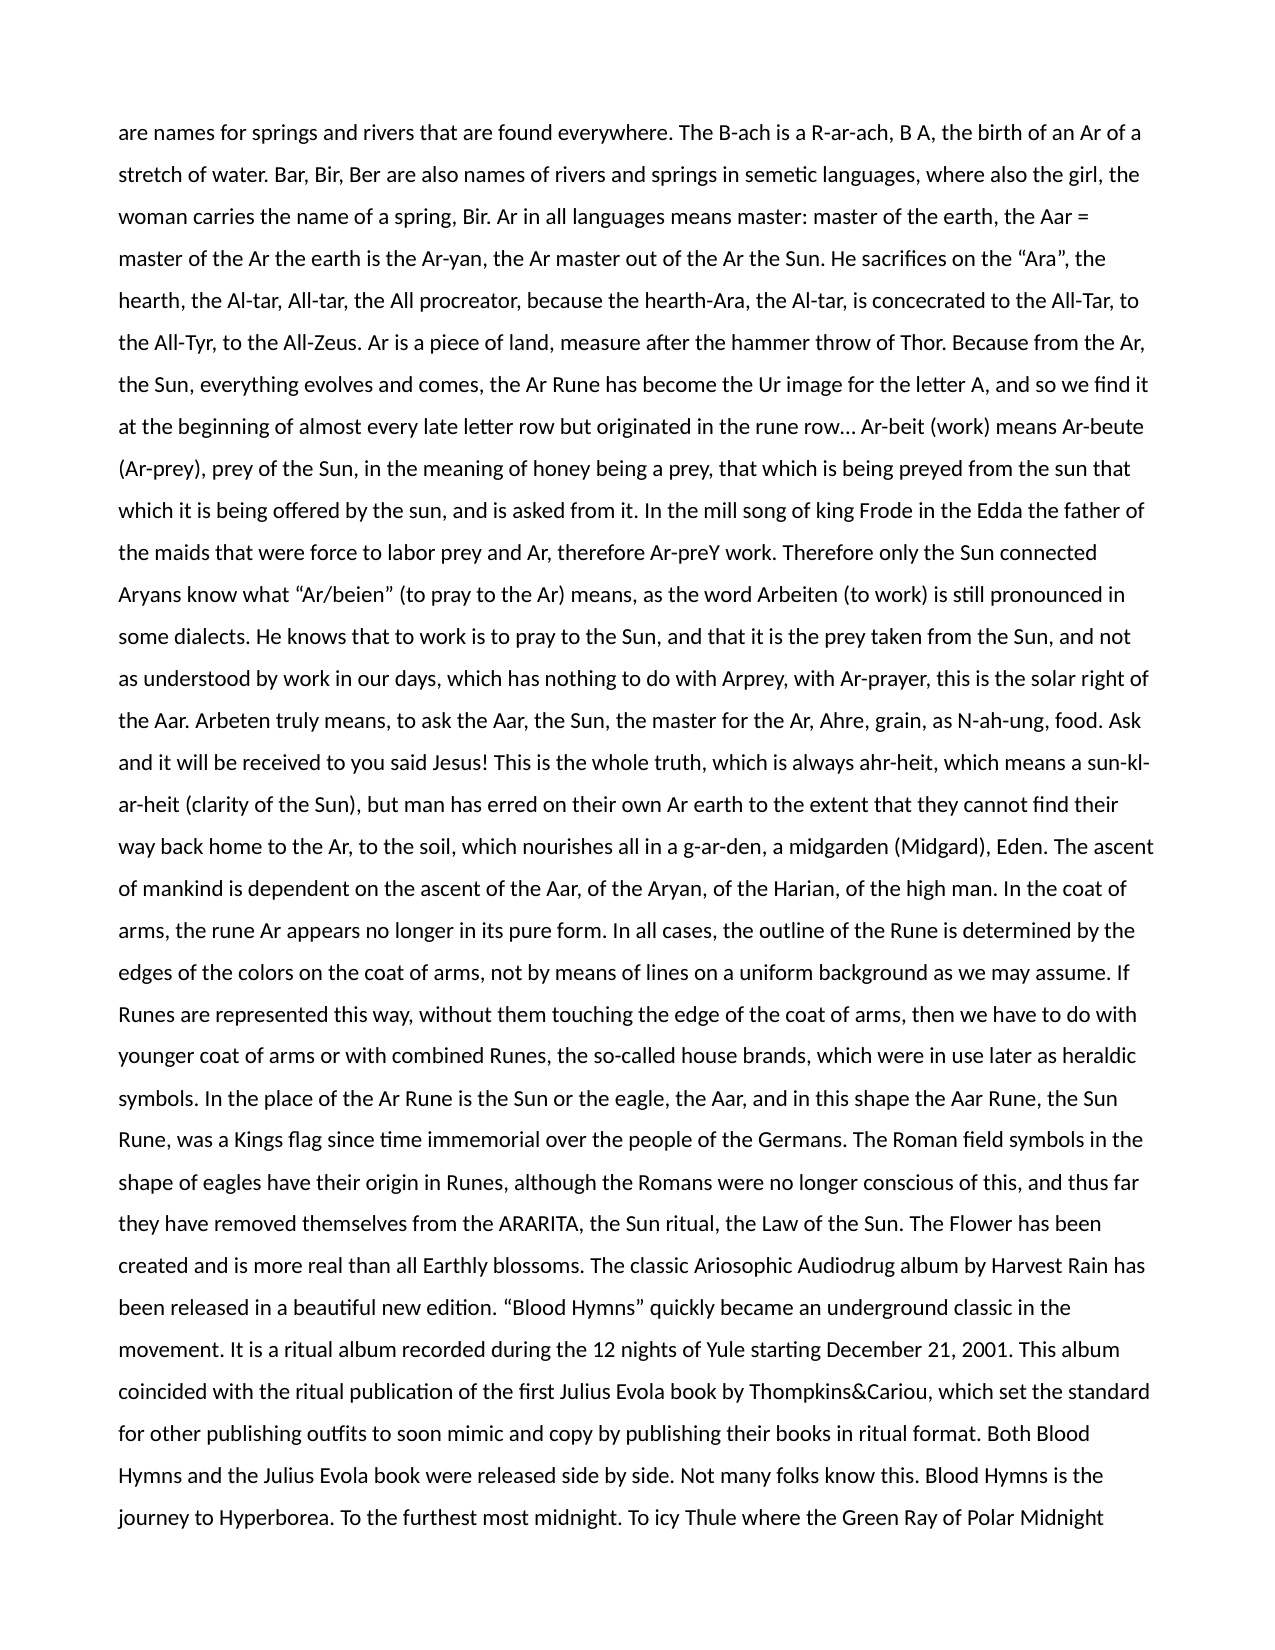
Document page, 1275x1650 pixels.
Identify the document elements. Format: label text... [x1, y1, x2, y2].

text are names for springs and rivers that are found everywhere. The B-ach is a R-ar-ach, B A, the birth of an Ar of a stretch of water. Bar, Bir, Ber are also names of rivers and springs in semetic languages, where also the girl, the woman carries the name of a spring, Bir. Ar in all languages means master: master of the earth, the Aar = master of the Ar the earth is the Ar-yan, the Ar master out of the Ar the Sun. He sacrifices on the “Ara”, the hearth, the Al-tar, All-tar, the All procreator, because the hearth-Ara, the Al-tar, is concecrated to the All-Tar, to the All-Tyr, to the All-Zeus. Ar is a piece of land, measure after the hammer throw of Thor. Because from the Ar, the Sun, everything evolves and comes, the Ar Rune has become the Ur image for the letter A, and so we find it at the beginning of almost every late letter row but originated in the rune row… Ar-beit (work) means Ar-beute (Ar-prey), prey of the Sun, in the meaning of honey being a prey, that which is being preyed from the sun that which it is being offered by the sun, and is asked from it. In the mill song of king Frode in the Edda the father of the maids that were force to labor prey and Ar, therefore Ar-preY work. Therefore only the Sun connected Aryans know what “Ar/beien” (to pray to the Ar) means, as the word Arbeiten (to work) is still pronounced in some dialects. He knows that to work is to pray to the Sun, and that it is the prey taken from the Sun, and not as understood by work in our days, which has nothing to do with Arprey, with Ar-prayer, this is the solar right of the Aar. Arbeten truly means, to ask the Aar, the Sun, the master for the Ar, Ahre, grain, as N-ah-ung, food. Ask and it will be received to you said Jesus! This is the whole truth, which is always ahr-heit, which means a sun-kl-ar-heit (clarity of the Sun), but man has erred on their own Ar earth to the extent that they cannot find their way back home to the Ar, to the soil, which nourishes all in a g-ar-den, a midgarden (Midgard), Eden. The ascent of mankind is dependent on the ascent of the Aar, of the Aryan, of the Harian, of the high man. In the coat of arms, the rune Ar appears no longer in its pure form. In all cases, the outline of the Rune is determined by the edges of the colors on the coat of arms, not by means of lines on a uniform background as we may assume. If Runes are represented this way, without them touching the edge of the coat of arms, then we have to do with younger coat of arms or with combined Runes, the so-called house brands, which were in use later as heraldic symbols. In the place of the Ar Rune is the Sun or the eagle, the Aar, and in this shape the Aar Rune, the Sun Rune, was a Kings flag since time immemorial over the people of the Germans. The Roman field symbols in the shape of eagles have their origin in Runes, although the Romans were no longer conscious of this, and thus far they have removed themselves from the ARARITA, the Sun ritual, the Law of the Sun. The Flower has been created and is more real than all Earthly blossoms. The classic Ariosophic Audiodrug album by Harvest Rain has been released in a beautiful new edition. “Blood Hymns” quickly became an underground classic in the movement. It is a ritual album recorded during the 12 nights of Yule starting December 21, 2001. This album coincided with the ritual publication of the first Julius Evola book by Thompkins&Cariou, which set the standard for other publishing outfits to soon mimic and copy by publishing their books in ritual format. Both Blood Hymns and the Julius Evola book were released side by side. Not many folks know this. Blood Hymns is the journey to Hyperborea. To the furthest most midnight. To icy Thule where the Green Ray of Polar Midnight [118, 118, 1157, 1531]
